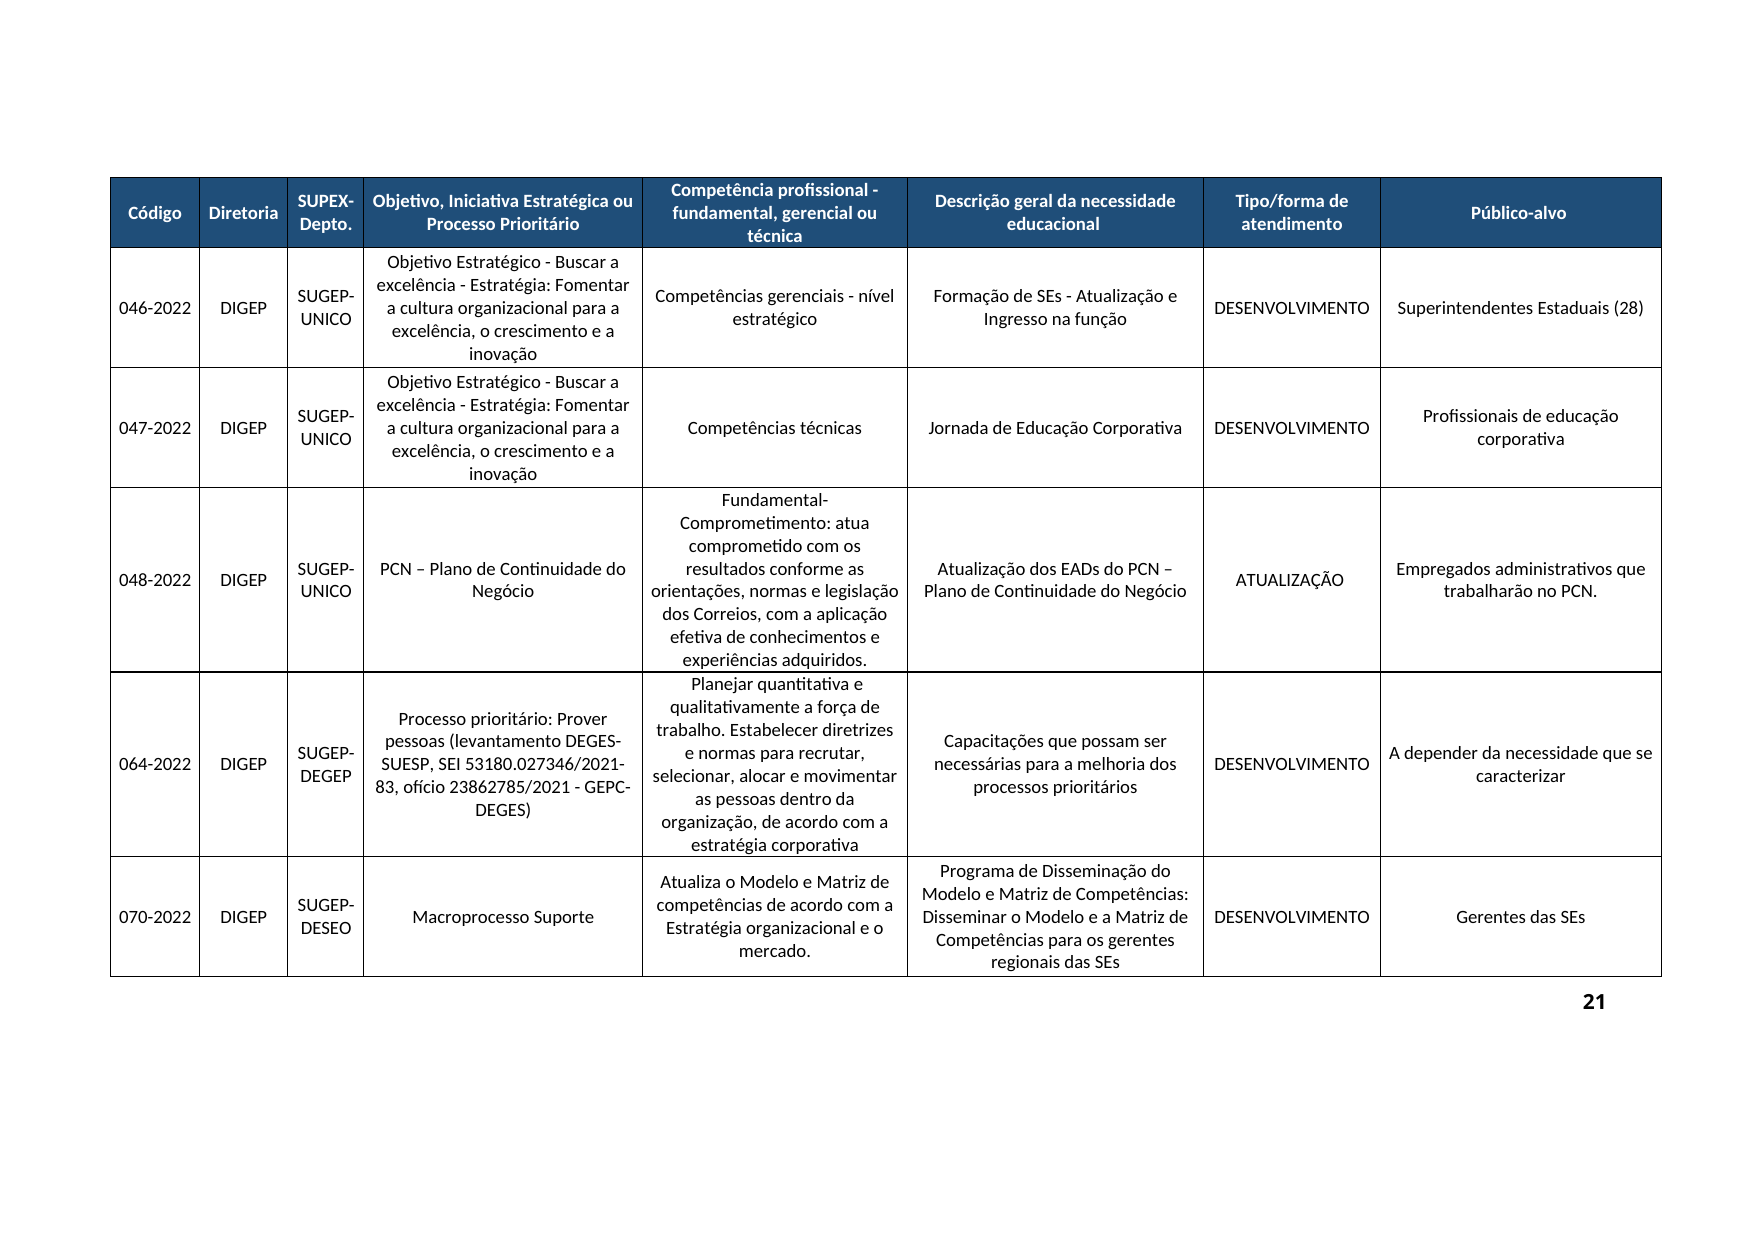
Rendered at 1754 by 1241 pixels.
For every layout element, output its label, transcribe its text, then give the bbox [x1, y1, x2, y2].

table_cell DIGEP [200, 857, 287, 976]
table_header Tipo/forma de atendimento [1204, 178, 1380, 247]
table_cell Atualização dos EADs do PCN – Plano de Continuidade do Negócio [908, 488, 1203, 671]
table_header Código [111, 178, 199, 247]
table_cell Programa de Disseminação do Modelo e Matriz de Competências: Disseminar o Modelo e a Matriz de Competências para os gerentes regionais das SEs [908, 857, 1203, 976]
table_cell ATUALIZAÇÃO [1204, 488, 1380, 671]
table_cell Planejar quantitativa e qualitativamente a força de trabalho. Estabelecer diretrizes e normas para recrutar, selecionar, alocar e movimentar as pessoas dentro da organização, de acordo com a estratégia corporativa [643, 673, 907, 856]
table_cell Capacitações que possam ser necessárias para a melhoria dos processos prioritários [908, 673, 1203, 856]
table_cell DIGEP [200, 368, 287, 487]
table_cell SUGEP-DESEO [288, 857, 363, 976]
table_cell SUGEP-UNICO [288, 368, 363, 487]
table_cell PCN – Plano de Continuidade do Negócio [364, 488, 642, 671]
table_cell Atualiza o Modelo e Matriz de competências de acordo com a Estratégia organizacional e o mercado. [643, 857, 907, 976]
table_cell 046-2022 [111, 248, 199, 367]
table_cell DESENVOLVIMENTO [1204, 248, 1380, 367]
table_cell Competências gerenciais - nível estratégico [643, 248, 907, 367]
table_cell Objetivo Estratégico - Buscar a excelência - Estratégia: Fomentar a cultura organizacional para a excelência, o crescimento e a inovação [364, 368, 642, 487]
table_cell 070-2022 [111, 857, 199, 976]
table_header Público-alvo [1381, 178, 1661, 247]
table_header Competência profissional - fundamental, gerencial ou técnica [643, 178, 907, 247]
table_cell DESENVOLVIMENTO [1204, 368, 1380, 487]
table_cell DIGEP [200, 488, 287, 671]
table_cell Objetivo Estratégico - Buscar a excelência - Estratégia: Fomentar a cultura organizacional para a excelência, o crescimento e a inovação [364, 248, 642, 367]
table_cell SUGEP-UNICO [288, 248, 363, 367]
table_header SUPEX-Depto. [288, 178, 363, 247]
table_cell Gerentes das SEs [1381, 857, 1661, 976]
table_cell DIGEP [200, 673, 287, 856]
table_cell Formação de SEs - Atualização e Ingresso na função [908, 248, 1203, 367]
table_cell DIGEP [200, 248, 287, 367]
table_cell 048-2022 [111, 488, 199, 671]
table_cell Jornada de Educação Corporativa [908, 368, 1203, 487]
table_cell SUGEP-UNICO [288, 488, 363, 671]
table_header Objetivo, Iniciativa Estratégica ou Processo Prioritário [364, 178, 642, 247]
table_cell 064-2022 [111, 673, 199, 856]
table_cell Superintendentes Estaduais (28) [1381, 248, 1661, 367]
table_cell Macroprocesso Suporte [364, 857, 642, 976]
table_cell Profissionais de educação corporativa [1381, 368, 1661, 487]
table_cell DESENVOLVIMENTO [1204, 857, 1380, 976]
table_cell 047-2022 [111, 368, 199, 487]
table_cell DESENVOLVIMENTO [1204, 673, 1380, 856]
table_cell Empregados administrativos que trabalharão no PCN. [1381, 488, 1661, 671]
table_cell SUGEP-DEGEP [288, 673, 363, 856]
table_cell Competências técnicas [643, 368, 907, 487]
table_header Descrição geral da necessidade educacional [908, 178, 1203, 247]
table_header Diretoria [200, 178, 287, 247]
table_cell Processo prioritário: Prover pessoas (levantamento DEGES-SUESP, SEI 53180.027346/2021-83, ofício 23862785/2021 - GEPC-DEGES) [364, 673, 642, 856]
table_cell A depender da necessidade que se caracterizar [1381, 673, 1661, 856]
table_cell Fundamental-Comprometimento: atua comprometido com os resultados conforme as orientações, normas e legislação dos Correios, com a aplicação efetiva de conhecimentos e experiências adquiridos. [643, 488, 907, 671]
